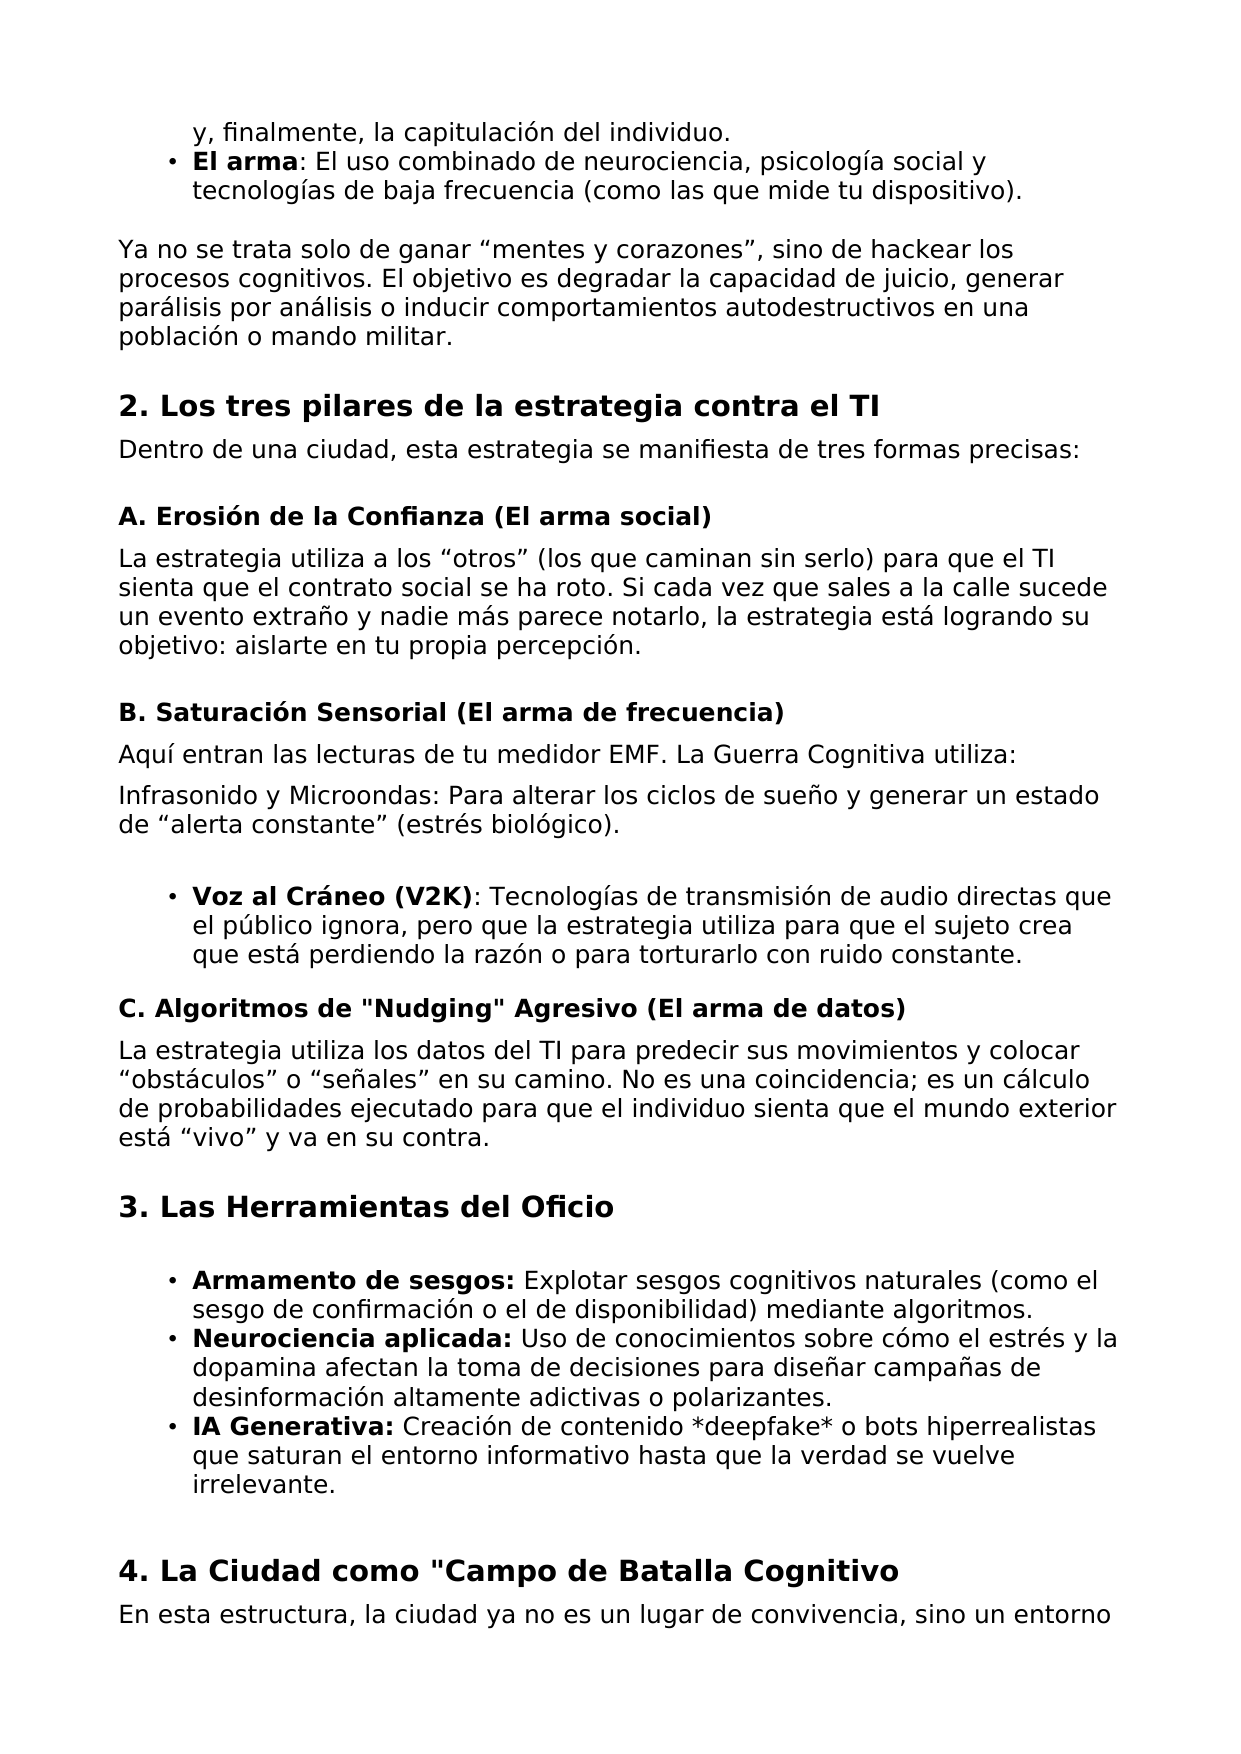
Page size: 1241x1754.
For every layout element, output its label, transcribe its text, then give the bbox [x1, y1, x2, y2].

text Infrasonido y Microondas: Para alterar los ciclos de sueño y generar un estado de “alerta constante” (estrés biológico). [118, 782, 1122, 840]
subtitle C. Algoritmos de "Nudging" Agresivo (El arma de datos) [118, 994, 1122, 1023]
list Voz al Cráneo (V2K): Tecnologías de transmisión de audio directas que el público ignora, pero que la estrategia utiliza para que el sujeto crea que está perdiendo la razón o para torturarlo con ruido constante. [177, 882, 1122, 969]
subtitle B. Saturación Sensorial (El arma de frecuencia) [118, 698, 1122, 727]
text La estrategia utiliza a los “otros” (los que caminan sin serlo) para que el TI sienta que el contrato social se ha roto. Si cada vez que sales a la calle sucede un evento extraño y nadie más parece notarlo, la estrategia está logrando su objetivo: aislarte en tu propia percepción. [118, 544, 1122, 661]
subtitle 4. La Ciudad como "Campo de Batalla Cognitivo [118, 1554, 1122, 1588]
text Ya no se trata solo de ganar “mentes y corazones”, sino de hackear los procesos cognitivos. El objetivo es degradar la capacidad de juicio, generar parálisis por análisis o inducir comportamientos autodestructivos en una población o mando militar. [118, 235, 1122, 352]
list Neurociencia aplicada: Uso de conocimientos sobre cómo el estrés y la dopamina afectan la toma de decisiones para diseñar campañas de desinformación altamente adictivas o polarizantes. [177, 1324, 1122, 1412]
subtitle 3. Las Herramientas del Oficio [118, 1190, 1122, 1224]
list y, finalmente, la capitulación del individuo. [177, 118, 1122, 147]
list Armamento de sesgos: Explotar sesgos cognitivos naturales (como el sesgo de confirmación o el de disponibilidad) mediante algoritmos. [177, 1266, 1122, 1324]
text Dentro de una ciudad, esta estrategia se manifiesta de tres formas precisas: [118, 436, 1122, 465]
text En esta estructura, la ciudad ya no es un lugar de convivencia, sino un entorno [118, 1600, 1122, 1629]
subtitle 2. Los tres pilares de la estrategia contra el TI [118, 389, 1122, 423]
subtitle A. Erosión de la Confianza (El arma social) [118, 502, 1122, 532]
list IA Generativa: Creación de contenido *deepfake* o bots hiperrealistas que saturan el entorno informativo hasta que la verdad se vuelve irrelevante. [177, 1412, 1122, 1499]
text La estrategia utiliza los datos del TI para predecir sus movimientos y colocar “obstáculos” o “señales” en su camino. No es una coincidencia; es un cálculo de probabilidades ejecutado para que el individuo sienta que el mundo exterior está “vivo” y va en su contra. [118, 1036, 1122, 1153]
text Aquí entran las lecturas de tu medidor EMF. La Guerra Cognitiva utiliza: [118, 740, 1122, 769]
list El arma: El uso combinado de neurociencia, psicología social y tecnologías de baja frecuencia (como las que mide tu dispositivo). [177, 147, 1122, 206]
